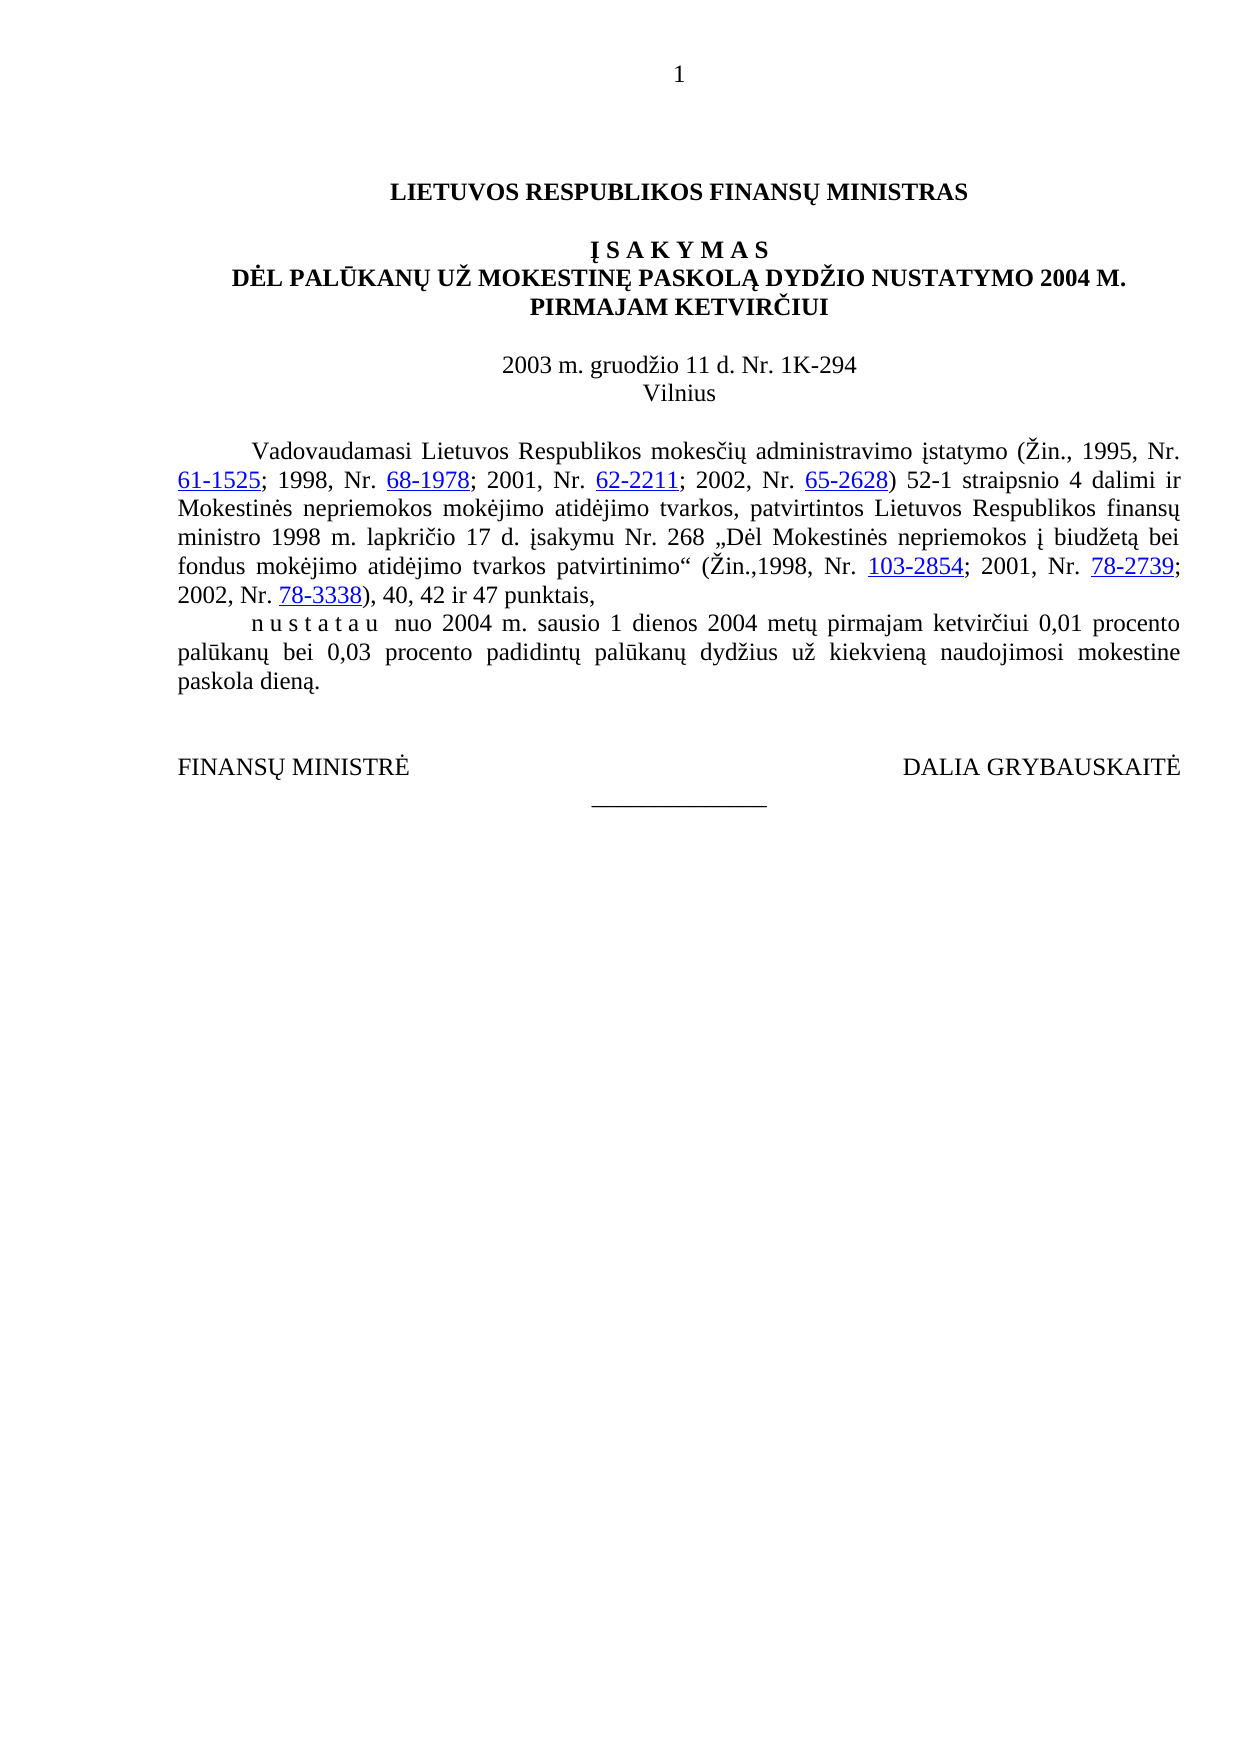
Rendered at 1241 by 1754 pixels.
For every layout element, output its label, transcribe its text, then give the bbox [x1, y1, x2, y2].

text Į S A K Y M A S [177, 235, 1181, 263]
text ______________ [177, 781, 1181, 810]
text nustatau nuo 2004 m. sausio 1 dienos 2004 metų pirmajam ketvirčiui 0,01 procento palūkanų bei 0,03 procento padidintų palūkanų dydžius už kiekvieną naudojimosi mokestine paskola dieną. [177, 608, 1181, 695]
text DĖL PALŪKANŲ UŽ MOKESTINĘ PASKOLĄ DYDŽIO NUSTATYMO 2004 M. PIRMAJAM KETVIRČIUI [177, 263, 1181, 321]
text Vilnius [177, 378, 1181, 407]
text Vadovaudamasi Lietuvos Respublikos mokesčių administravimo įstatymo (Žin., 1995, Nr. 61-1525; 1998, Nr. 68-1978; 2001, Nr. 62-2211; 2002, Nr. 65-2628) 52-1 straipsnio 4 dalimi ir Mokestinės nepriemokos mokėjimo atidėjimo tvarkos, patvirtintos Lietuvos Respublikos finansų ministro 1998 m. lapkričio 17 d. įsakymu Nr. 268 „Dėl Mokestinės nepriemokos į biudžetą bei fondus mokėjimo atidėjimo tvarkos patvirtinimo“ (Žin.,1998, Nr. 103-2854; 2001, Nr. 78-2739; 2002, Nr. 78-3338), 40, 42 ir 47 punktais, [177, 436, 1181, 608]
text FINANSŲ MINISTRĖ DALIA GRYBAUSKAITĖ [177, 752, 1181, 781]
text LIETUVOS RESPUBLIKOS FINANSŲ MINISTRAS [177, 177, 1181, 206]
text 2003 m. gruodžio 11 d. Nr. 1K-294 [177, 350, 1181, 378]
